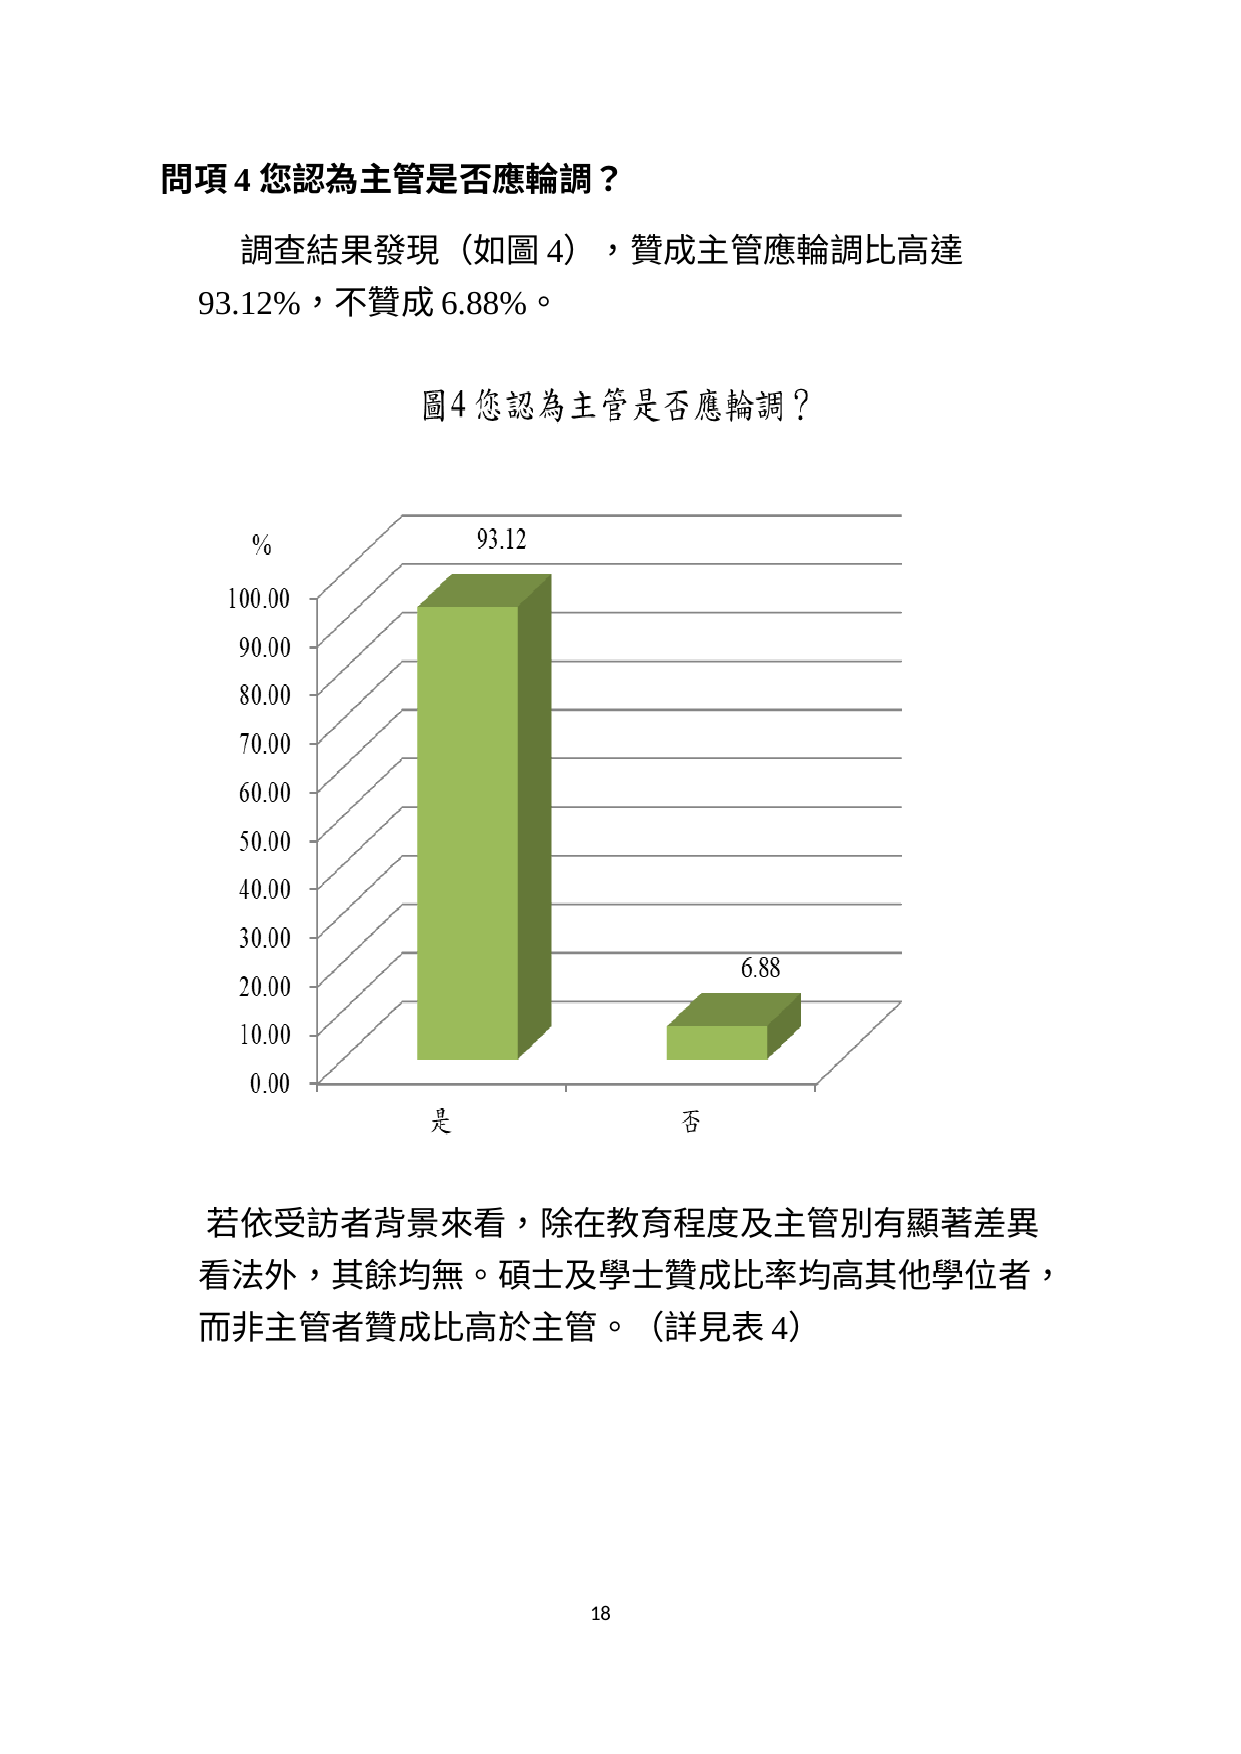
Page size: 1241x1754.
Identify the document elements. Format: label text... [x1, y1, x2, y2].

text 若依受訪者背景來看，除在教育程度及主管別有顯著差異看法外，其餘均無。碩士及學士贊成比率均高其他學位者，而非主管者贊成比高於主管。（詳見表4） [198, 1194, 1053, 1350]
text 調查結果發現（如圖4），贊成主管應輪調比高達93.12%，不贊成6.88%。 [198, 221, 1053, 325]
text 問項4 您認為主管是否應輪調？ [127, 150, 1053, 202]
picture [179, 361, 1056, 1153]
